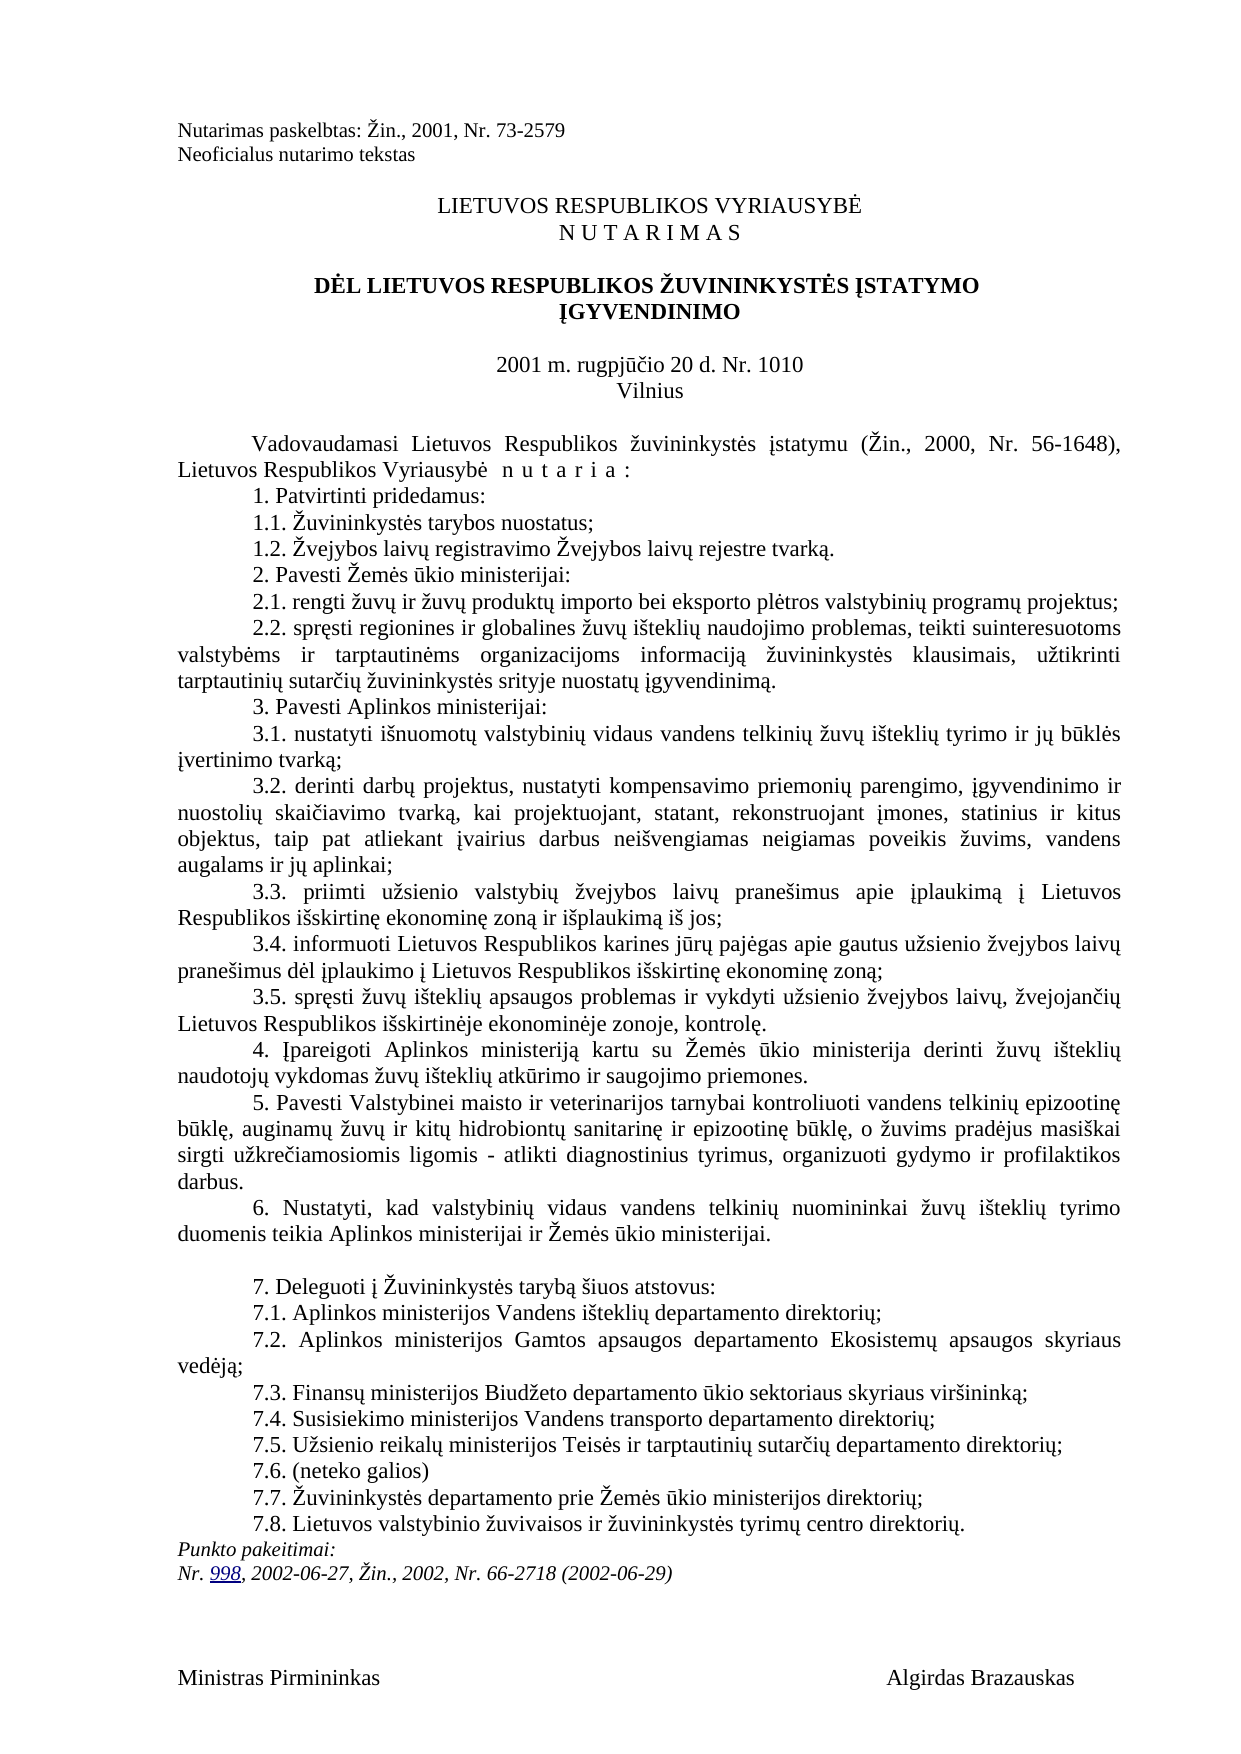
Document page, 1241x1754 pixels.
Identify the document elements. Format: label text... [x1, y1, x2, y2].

text 6. Nustatyti, kad valstybinių vidaus vandens telkinių nuomininkai žuvų išteklių tyrimo duomenis teikia Aplinkos ministerijai ir Žemės ūkio ministerijai. [177, 1194, 1122, 1247]
text 2.2. spręsti regionines ir globalines žuvų išteklių naudojimo problemas, teikti suinteresuotoms valstybėms ir tarptautinėms organizacijoms informaciją žuvininkystės klausimais, užtikrinti tarptautinių sutarčių žuvininkystės srityje nuostatų įgyvendinimą. [177, 614, 1122, 693]
text 7.4. Susisiekimo ministerijos Vandens transporto departamento direktorių; [177, 1405, 1122, 1431]
text LIETUVOS RESPUBLIKOS VYRIAUSYBĖ [177, 193, 1122, 219]
text N U T A R I M A S [177, 219, 1122, 245]
text 2.1. rengti žuvų ir žuvų produktų importo bei eksporto plėtros valstybinių programų projektus; [177, 588, 1122, 614]
text 7.8. Lietuvos valstybinio žuvivaisos ir žuvininkystės tyrimų centro direktorių. [177, 1510, 1122, 1537]
text 3. Pavesti Aplinkos ministerijai: [177, 693, 1122, 720]
text 1. Patvirtinti pridedamus: [177, 482, 1122, 509]
text Neoficialus nutarimo tekstas [177, 142, 1122, 166]
text 7. Deleguoti į Žuvininkystės tarybą šiuos atstovus: [177, 1273, 1122, 1299]
text 3.2. derinti darbų projektus, nustatyti kompensavimo priemonių parengimo, įgyvendinimo ir nuostolių skaičiavimo tvarką, kai projektuojant, statant, rekonstruojant įmones, statinius ir kitus objektus, taip pat atliekant įvairius darbus neišvengiamas neigiamas poveikis žuvims, vandens augalams ir jų aplinkai; [177, 772, 1122, 878]
text Vilnius [177, 377, 1122, 403]
text 7.6. (neteko galios) [177, 1458, 1122, 1484]
text 7.2. Aplinkos ministerijos Gamtos apsaugos departamento Ekosistemų apsaugos skyriaus vedėją; [177, 1326, 1122, 1378]
text 7.3. Finansų ministerijos Biudžeto departamento ūkio sektoriaus skyriaus viršininką; [177, 1378, 1122, 1405]
text Nr. 998, 2002-06-27, Žin., 2002, Nr. 66-2718 (2002-06-29) [177, 1561, 1122, 1585]
text 3.1. nustatyti išnuomotų valstybinių vidaus vandens telkinių žuvų išteklių tyrimo ir jų būklės įvertinimo tvarką; [177, 720, 1122, 772]
text 1.2. Žvejybos laivų registravimo Žvejybos laivų rejestre tvarką. [177, 535, 1122, 562]
subtitle DĖL Lietuvos Respublikos žuvininkystės įstatymo įgyvendinimo [177, 272, 1122, 324]
text 2. Pavesti Žemės ūkio ministerijai: [177, 562, 1122, 588]
text 5. Pavesti Valstybinei maisto ir veterinarijos tarnybai kontroliuoti vandens telkinių epizootinę būklę, auginamų žuvų ir kitų hidrobiontų sanitarinę ir epizootinę būklę, o žuvims pradėjus masiškai sirgti užkrečiamosiomis ligomis - atlikti diagnostinius tyrimus, organizuoti gydymo ir profilaktikos darbus. [177, 1089, 1122, 1194]
text 1.1. Žuvininkystės tarybos nuostatus; [177, 509, 1122, 535]
text 3.3. priimti užsienio valstybių žvejybos laivų pranešimus apie įplaukimą į Lietuvos Respublikos išskirtinę ekonominę zoną ir išplaukimą iš jos; [177, 878, 1122, 931]
text Ministras Pirmininkas Algirdas Brazauskas [177, 1664, 1122, 1690]
text 7.5. Užsienio reikalų ministerijos Teisės ir tarptautinių sutarčių departamento direktorių; [177, 1431, 1122, 1458]
text Punkto pakeitimai: [177, 1537, 1122, 1561]
text 4. Įpareigoti Aplinkos ministeriją kartu su Žemės ūkio ministerija derinti žuvų išteklių naudotojų vykdomas žuvų išteklių atkūrimo ir saugojimo priemones. [177, 1036, 1122, 1089]
text 2001 m. rugpjūčio 20 d. Nr. 1010 [177, 351, 1122, 377]
text 3.4. informuoti Lietuvos Respublikos karines jūrų pajėgas apie gautus užsienio žvejybos laivų pranešimus dėl įplaukimo į Lietuvos Respublikos išskirtinę ekonominę zoną; [177, 931, 1122, 983]
text 7.7. Žuvininkystės departamento prie Žemės ūkio ministerijos direktorių; [177, 1484, 1122, 1510]
text 3.5. spręsti žuvų išteklių apsaugos problemas ir vykdyti užsienio žvejybos laivų, žvejojančių Lietuvos Respublikos išskirtinėje ekonominėje zonoje, kontrolę. [177, 983, 1122, 1036]
text Nutarimas paskelbtas: Žin., 2001, Nr. 73-2579 [177, 118, 1122, 142]
text Vadovaudamasi Lietuvos Respublikos žuvininkystės įstatymu (Žin., 2000, Nr. 56-1648), Lietuvos Respublikos Vyriausybė nutaria: [177, 430, 1122, 482]
text 7.1. Aplinkos ministerijos Vandens išteklių departamento direktorių; [177, 1299, 1122, 1326]
